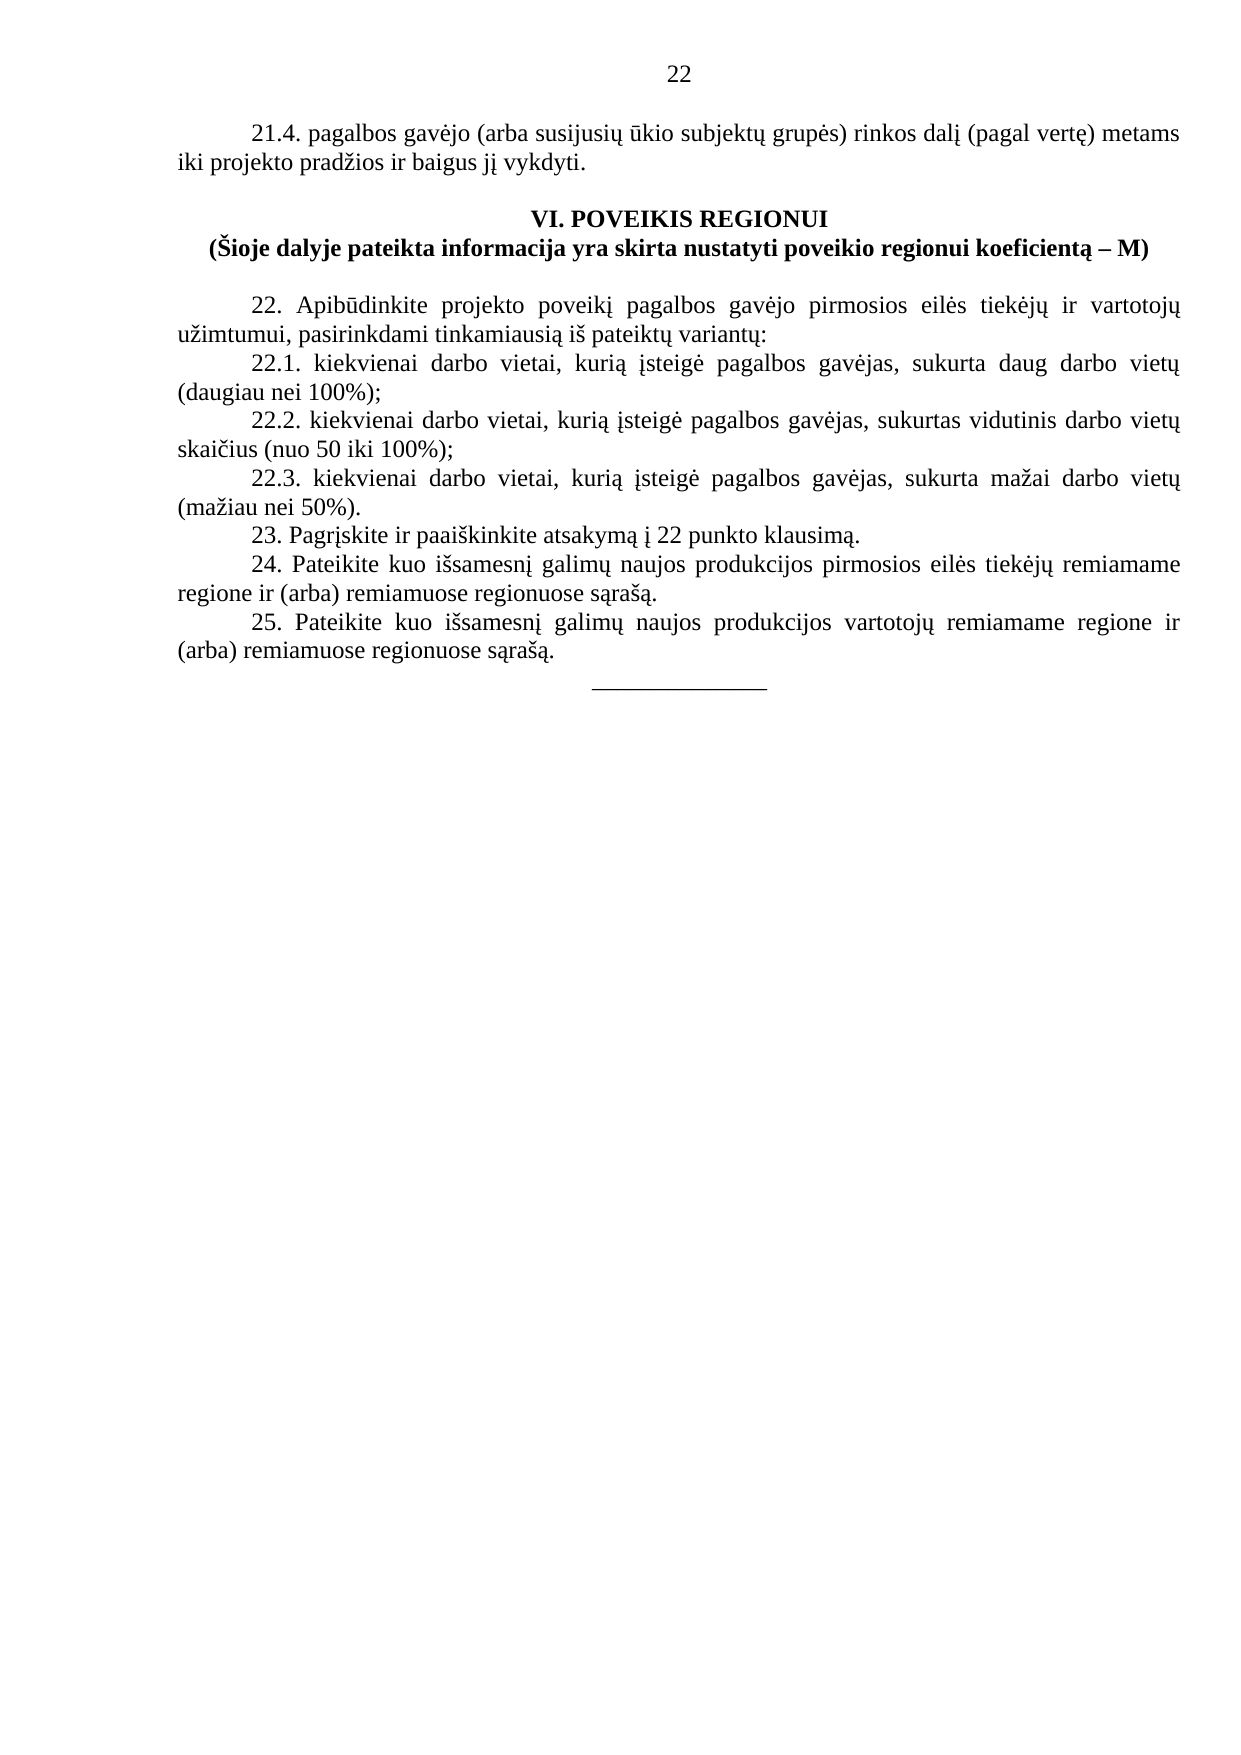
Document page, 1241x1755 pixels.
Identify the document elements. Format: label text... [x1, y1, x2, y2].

text 23. Pagrįskite ir paaiškinkite atsakymą į 22 punkto klausimą. [177, 521, 1181, 549]
text 22.1. kiekvienai darbo vietai, kurią įsteigė pagalbos gavėjas, sukurta daug darbo vietų (daugiau nei 100%); [177, 348, 1181, 406]
text (Šioje dalyje pateikta informacija yra skirta nustatyti poveikio regionui koeficientą – M) [177, 233, 1181, 262]
text 25. Pateikite kuo išsamesnį galimų naujos produkcijos vartotojų remiamame regione ir (arba) remiamuose regionuose sąrašą. [177, 607, 1181, 664]
text 22. Apibūdinkite projekto poveikį pagalbos gavėjo pirmosios eilės tiekėjų ir vartotojų užimtumui, pasirinkdami tinkamiausią iš pateiktų variantų: [177, 291, 1181, 348]
text 22.3. kiekvienai darbo vietai, kurią įsteigė pagalbos gavėjas, sukurta mažai darbo vietų (mažiau nei 50%). [177, 463, 1181, 521]
text 22.2. kiekvienai darbo vietai, kurią įsteigė pagalbos gavėjas, sukurtas vidutinis darbo vietų skaičius (nuo 50 iki 100%); [177, 406, 1181, 463]
text VI. POVEIKIS REGIONUI [177, 204, 1181, 233]
text 24. Pateikite kuo išsamesnį galimų naujos produkcijos pirmosios eilės tiekėjų remiamame regione ir (arba) remiamuose regionuose sąrašą. [177, 549, 1181, 607]
text 21.4. pagalbos gavėjo (arba susijusių ūkio subjektų grupės) rinkos dalį (pagal vertę) metams iki projekto pradžios ir baigus jį vykdyti. [177, 118, 1181, 176]
text ______________ [177, 664, 1181, 693]
